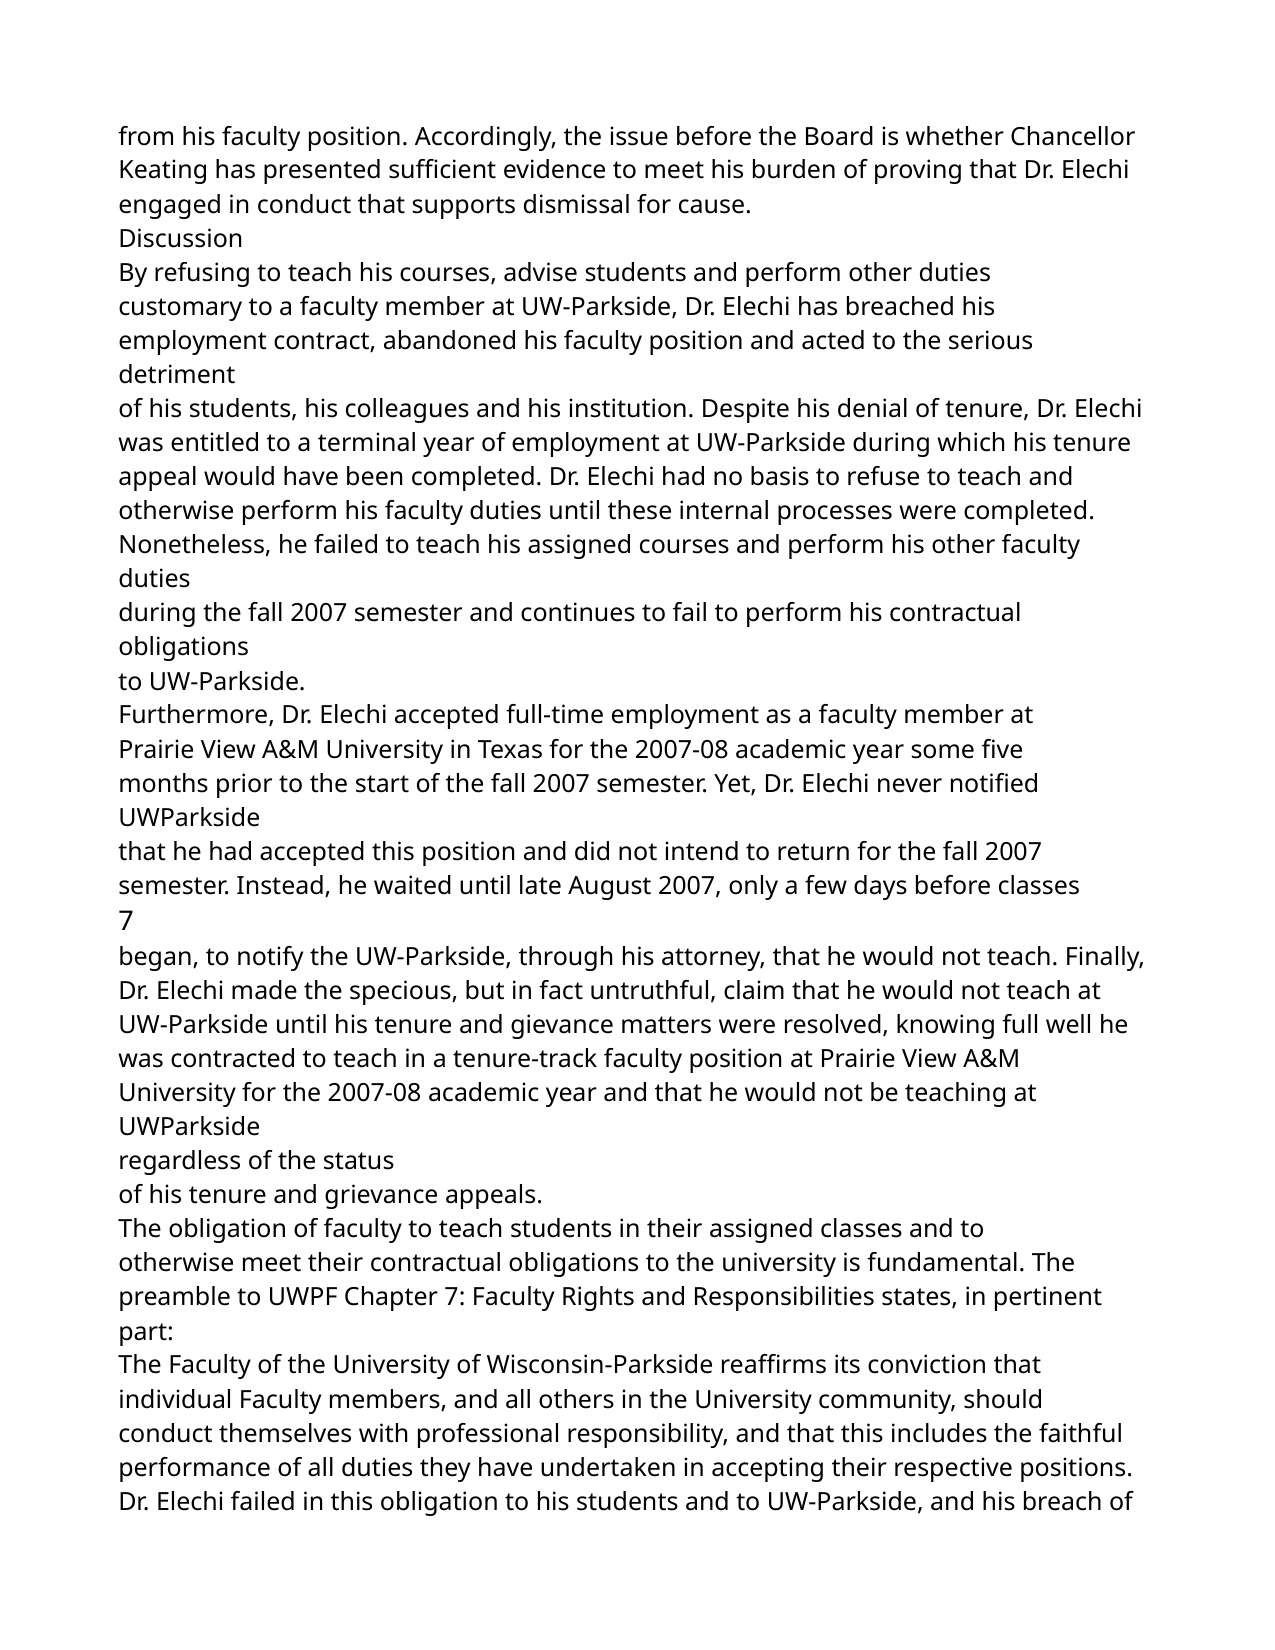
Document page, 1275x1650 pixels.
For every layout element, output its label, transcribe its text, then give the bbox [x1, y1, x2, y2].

text appeal would have been completed. Dr. Elechi had no basis to refuse to teach and [118, 459, 1157, 493]
text employment contract, abandoned his faculty position and acted to the serious detriment [118, 322, 1157, 391]
text semester. Instead, he waited until late August 2007, only a few days before classes [118, 867, 1157, 902]
text preamble to UWPF Chapter 7: Faculty Rights and Responsibilities states, in pertinent [118, 1279, 1157, 1313]
text customary to a faculty member at UW-Parkside, Dr. Elechi has breached his [118, 288, 1157, 322]
text was contracted to teach in a tenure-track faculty position at Prairie View A&M [118, 1041, 1157, 1075]
text engaged in conduct that supports dismissal for cause. [118, 186, 1157, 220]
text The obligation of faculty to teach students in their assigned classes and to [118, 1211, 1157, 1245]
text during the fall 2007 semester and continues to fail to perform his contractual obligations [118, 595, 1157, 663]
text University for the 2007-08 academic year and that he would not be teaching at UWParkside [118, 1075, 1157, 1143]
text By refusing to teach his courses, advise students and perform other duties [118, 254, 1157, 288]
text months prior to the start of the fall 2007 semester. Yet, Dr. Elechi never notified UWParkside [118, 765, 1157, 833]
text began, to notify the UW-Parkside, through his attorney, that he would not teach. Finally, [118, 938, 1157, 972]
text was entitled to a terminal year of employment at UW-Parkside during which his tenure [118, 425, 1157, 459]
text conduct themselves with professional responsibility, and that this includes the faithful [118, 1415, 1157, 1449]
text otherwise meet their contractual obligations to the university is fundamental. The [118, 1245, 1157, 1279]
text Furthermore, Dr. Elechi accepted full-time employment as a faculty member at [118, 697, 1157, 731]
text of his students, his colleagues and his institution. Despite his denial of tenure, Dr. Elechi [118, 391, 1157, 425]
text UW-Parkside until his tenure and gievance matters were resolved, knowing full well he [118, 1007, 1157, 1041]
text individual Faculty members, and all others in the University community, should [118, 1381, 1157, 1415]
text Prairie View A&M University in Texas for the 2007-08 academic year some five [118, 731, 1157, 765]
text 7 [118, 902, 1157, 938]
text part: [118, 1313, 1157, 1347]
text The Faculty of the University of Wisconsin-Parkside reaffirms its conviction that [118, 1347, 1157, 1381]
text Discussion [118, 220, 1157, 254]
text performance of all duties they have undertaken in accepting their respective positions. [118, 1449, 1157, 1483]
text Dr. Elechi made the specious, but in fact untruthful, claim that he would not teach at [118, 972, 1157, 1007]
text Dr. Elechi failed in this obligation to his students and to UW-Parkside, and his breach of [118, 1483, 1157, 1517]
text Nonetheless, he failed to teach his assigned courses and perform his other faculty duties [118, 527, 1157, 595]
text that he had accepted this position and did not intend to return for the fall 2007 [118, 833, 1157, 867]
text to UW-Parkside. [118, 663, 1157, 697]
text from his faculty position. Accordingly, the issue before the Board is whether Chancellor [118, 118, 1157, 152]
text otherwise perform his faculty duties until these internal processes were completed. [118, 493, 1157, 527]
text Keating has presented sufficient evidence to meet his burden of proving that Dr. Elechi [118, 152, 1157, 186]
text regardless of the status [118, 1143, 1157, 1177]
text of his tenure and grievance appeals. [118, 1177, 1157, 1211]
